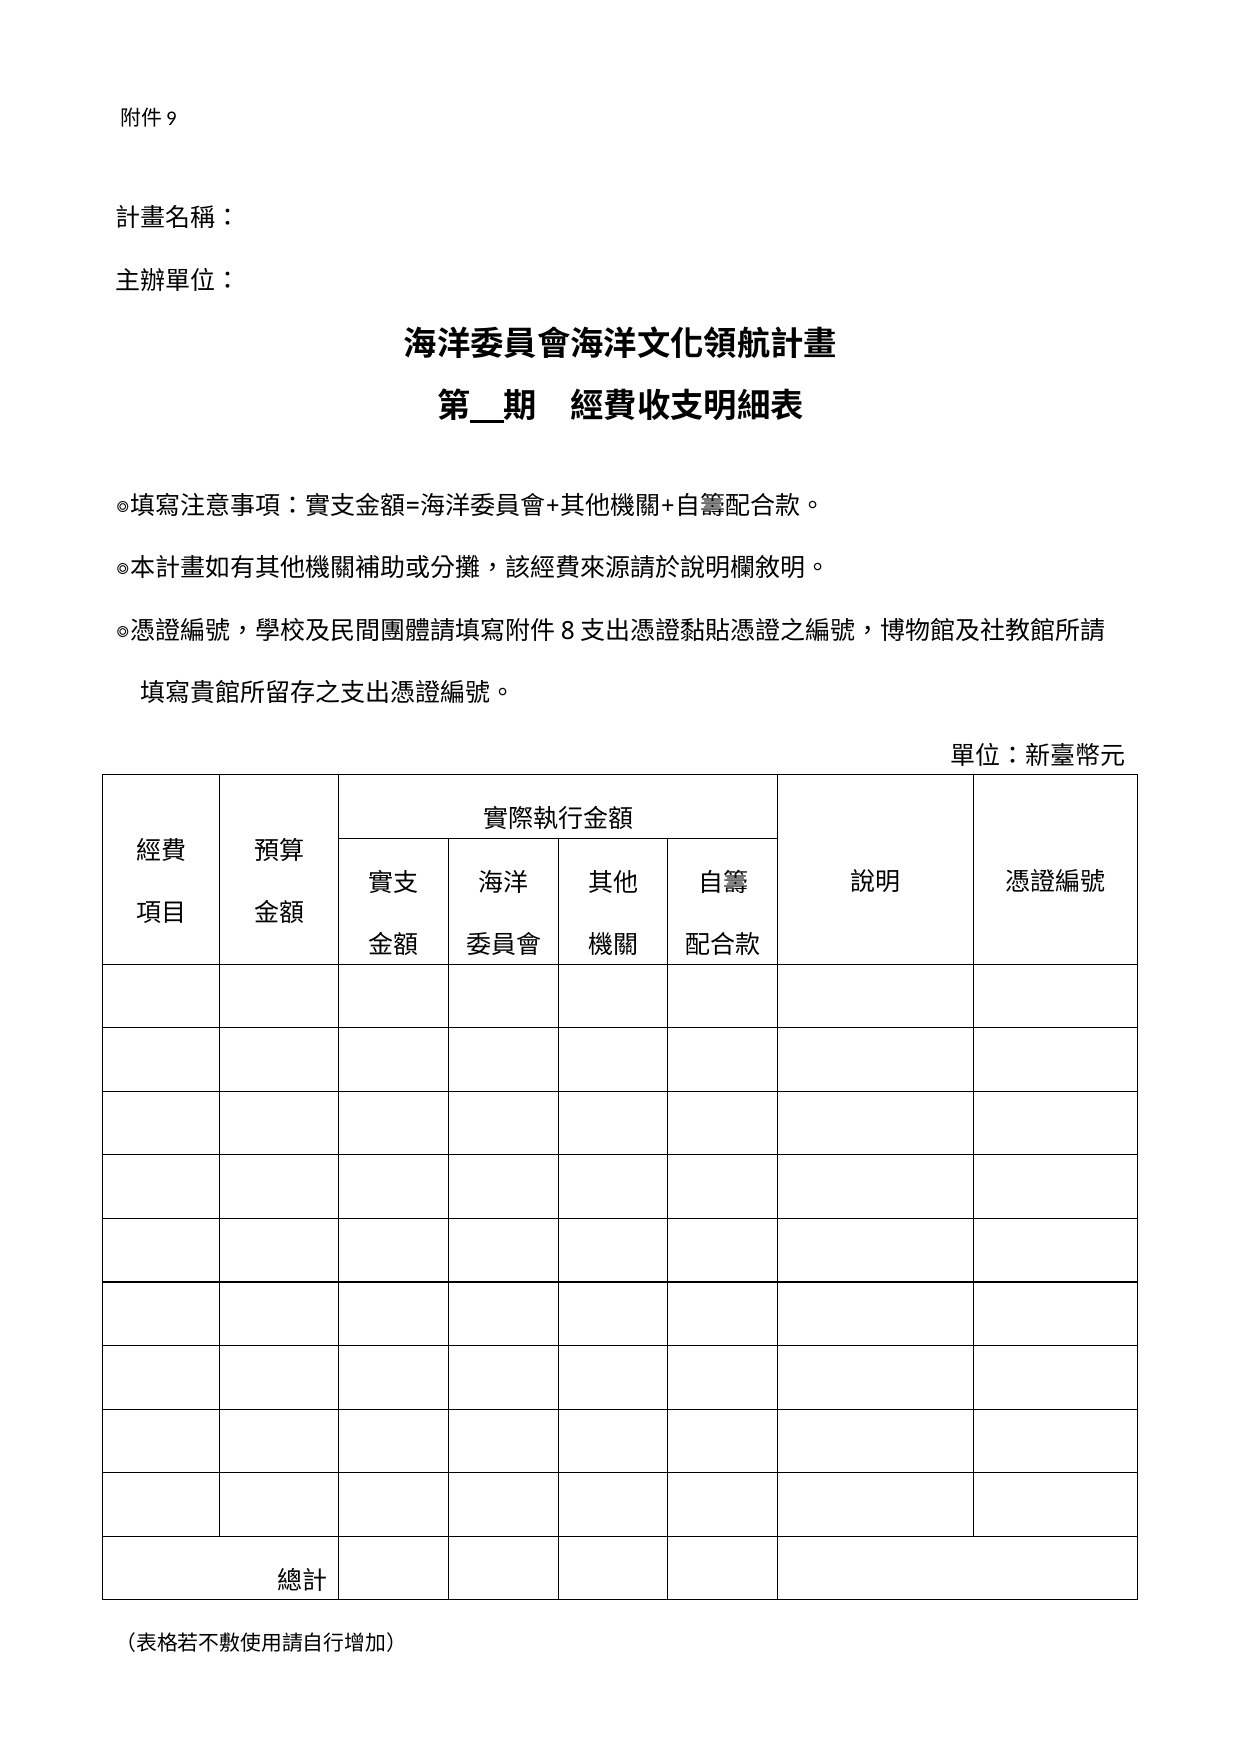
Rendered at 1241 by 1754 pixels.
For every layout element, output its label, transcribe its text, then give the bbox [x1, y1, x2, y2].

table_cell [220, 1028, 338, 1091]
table_cell [220, 1473, 338, 1536]
table_cell [339, 965, 448, 1027]
table_cell 海洋 委員會 [449, 839, 558, 964]
table_cell [449, 1219, 558, 1281]
table_cell [668, 1155, 777, 1218]
table_cell [778, 1473, 973, 1536]
table_cell [339, 1346, 448, 1408]
table_cell [103, 1283, 219, 1345]
text 海洋委員會海洋文化領航計畫 [115, 299, 1125, 362]
text ◎本計畫如有其他機關補助或分攤，該經費來源請於說明欄敘明。 [115, 524, 1125, 587]
table_cell [220, 1283, 338, 1345]
table_cell [449, 1092, 558, 1154]
table_cell [974, 1155, 1137, 1218]
table_cell 實支 金額 [339, 839, 448, 964]
table_cell [103, 1219, 219, 1281]
table_cell 其他 機關 [559, 839, 667, 964]
table_cell [974, 1346, 1137, 1408]
table_cell [449, 1155, 558, 1218]
table_cell [974, 1283, 1137, 1345]
table_cell [668, 965, 777, 1027]
table_header 憑證編號 [974, 775, 1137, 964]
table_header 說明 [778, 775, 973, 964]
table_cell [559, 1283, 667, 1345]
table_cell [778, 1028, 973, 1091]
table_cell [778, 1346, 973, 1408]
table_cell [449, 1346, 558, 1408]
table_cell [778, 1155, 973, 1218]
table_cell [449, 965, 558, 1027]
table_cell [449, 1028, 558, 1091]
table_cell [668, 1410, 777, 1472]
table_cell [339, 1092, 448, 1154]
table_cell [559, 1410, 667, 1472]
table_cell [668, 1346, 777, 1408]
table_cell [778, 1537, 1137, 1599]
table_cell [220, 1219, 338, 1281]
table_cell [974, 1410, 1137, 1472]
table_cell [220, 1346, 338, 1408]
table_cell [339, 1410, 448, 1472]
table_cell [974, 1092, 1137, 1154]
table_cell [974, 1473, 1137, 1536]
table_cell [103, 1092, 219, 1154]
table_cell [559, 1473, 667, 1536]
table_cell [778, 1092, 973, 1154]
table_header 實際執行金額 [339, 775, 777, 838]
text ◎填寫注意事項：實支金額=海洋委員會+其他機關+自籌配合款。 [115, 462, 1125, 524]
table_cell [668, 1092, 777, 1154]
table_cell [220, 1092, 338, 1154]
table_cell [559, 1028, 667, 1091]
text 計畫名稱： [115, 174, 1125, 237]
table_cell [778, 1283, 973, 1345]
text 單位：新臺幣元 [115, 712, 1125, 774]
table_cell [220, 1410, 338, 1472]
table_cell [220, 965, 338, 1027]
table_cell [778, 1410, 973, 1472]
table_cell [559, 1346, 667, 1408]
table_cell [668, 1219, 777, 1281]
table_cell [339, 1219, 448, 1281]
table_cell [339, 1473, 448, 1536]
table_cell [103, 1346, 219, 1408]
table_cell [559, 965, 667, 1027]
table_cell [668, 1473, 777, 1536]
table_cell [668, 1537, 777, 1599]
table_cell [220, 1155, 338, 1218]
table_cell [449, 1537, 558, 1599]
table_cell [339, 1283, 448, 1345]
text ◎憑證編號，學校及民間團體請填寫附件8支出憑證黏貼憑證之編號，博物館及社教館所請填寫貴館所留存之支出憑證編號。 [115, 587, 1125, 712]
text 第 期 經費收支明細表 [115, 362, 1125, 424]
table_cell [103, 1028, 219, 1091]
table_cell [339, 1028, 448, 1091]
table_cell [449, 1283, 558, 1345]
table_cell [559, 1155, 667, 1218]
table_cell [668, 1028, 777, 1091]
table_cell [778, 965, 973, 1027]
table_cell [974, 965, 1137, 1027]
table_cell [103, 965, 219, 1027]
table_cell [559, 1537, 667, 1599]
table_cell [974, 1028, 1137, 1091]
table_cell [449, 1473, 558, 1536]
table_header 經費 項目 [103, 775, 219, 964]
table_cell [103, 1155, 219, 1218]
table_cell [339, 1537, 448, 1599]
table_cell [103, 1410, 219, 1472]
table_cell [559, 1092, 667, 1154]
table_cell [449, 1410, 558, 1472]
table_cell 總計 [103, 1537, 338, 1599]
text （表格若不敷使用請自行增加） [115, 1600, 1125, 1663]
table_cell [559, 1219, 667, 1281]
table_cell [339, 1155, 448, 1218]
table_cell [103, 1473, 219, 1536]
text 主辦單位： [115, 237, 1125, 299]
table_header 預算 金額 [220, 775, 338, 964]
table_cell [668, 1283, 777, 1345]
table_cell [778, 1219, 973, 1281]
table_cell 自籌 配合款 [668, 839, 777, 964]
table_cell [974, 1219, 1137, 1281]
